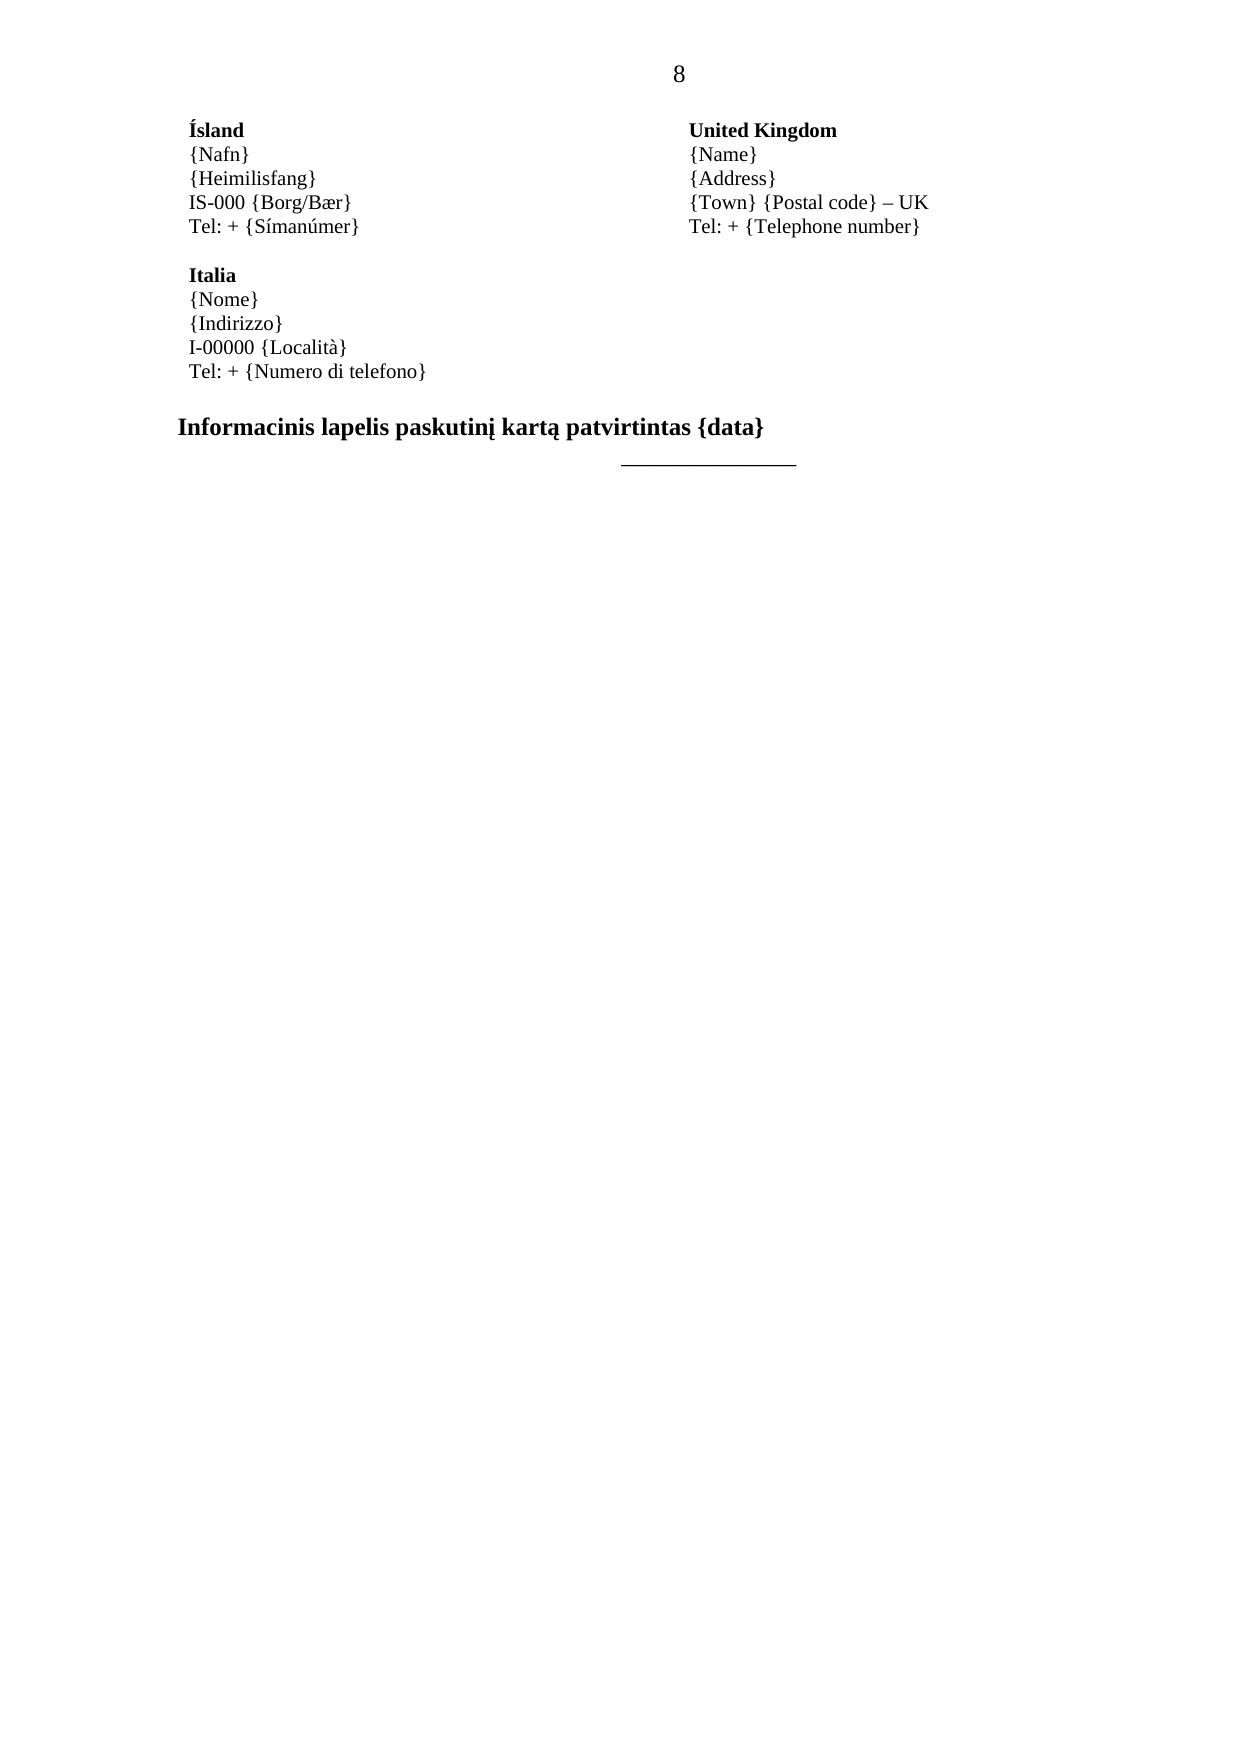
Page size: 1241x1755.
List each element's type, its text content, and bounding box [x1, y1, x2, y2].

text Informacinis lapelis paskutinį kartą patvirtintas {data} [177, 412, 1181, 440]
table_cell Italia {Nome} {Indirizzo} I-00000 {Località} Tel: + {Numero di telefono} [177, 263, 677, 383]
table_cell Ísland {Nafn} {Heimilisfang} IS-000 {Borg/Bær} Tel: + {Símanúmer} [177, 118, 677, 262]
table_cell United Kingdom {Name} {Address} {Town} {Postal code} – UK Tel: + {Telephone number} [677, 118, 1181, 262]
text ______________ [236, 440, 1181, 469]
table_cell [677, 263, 1181, 383]
